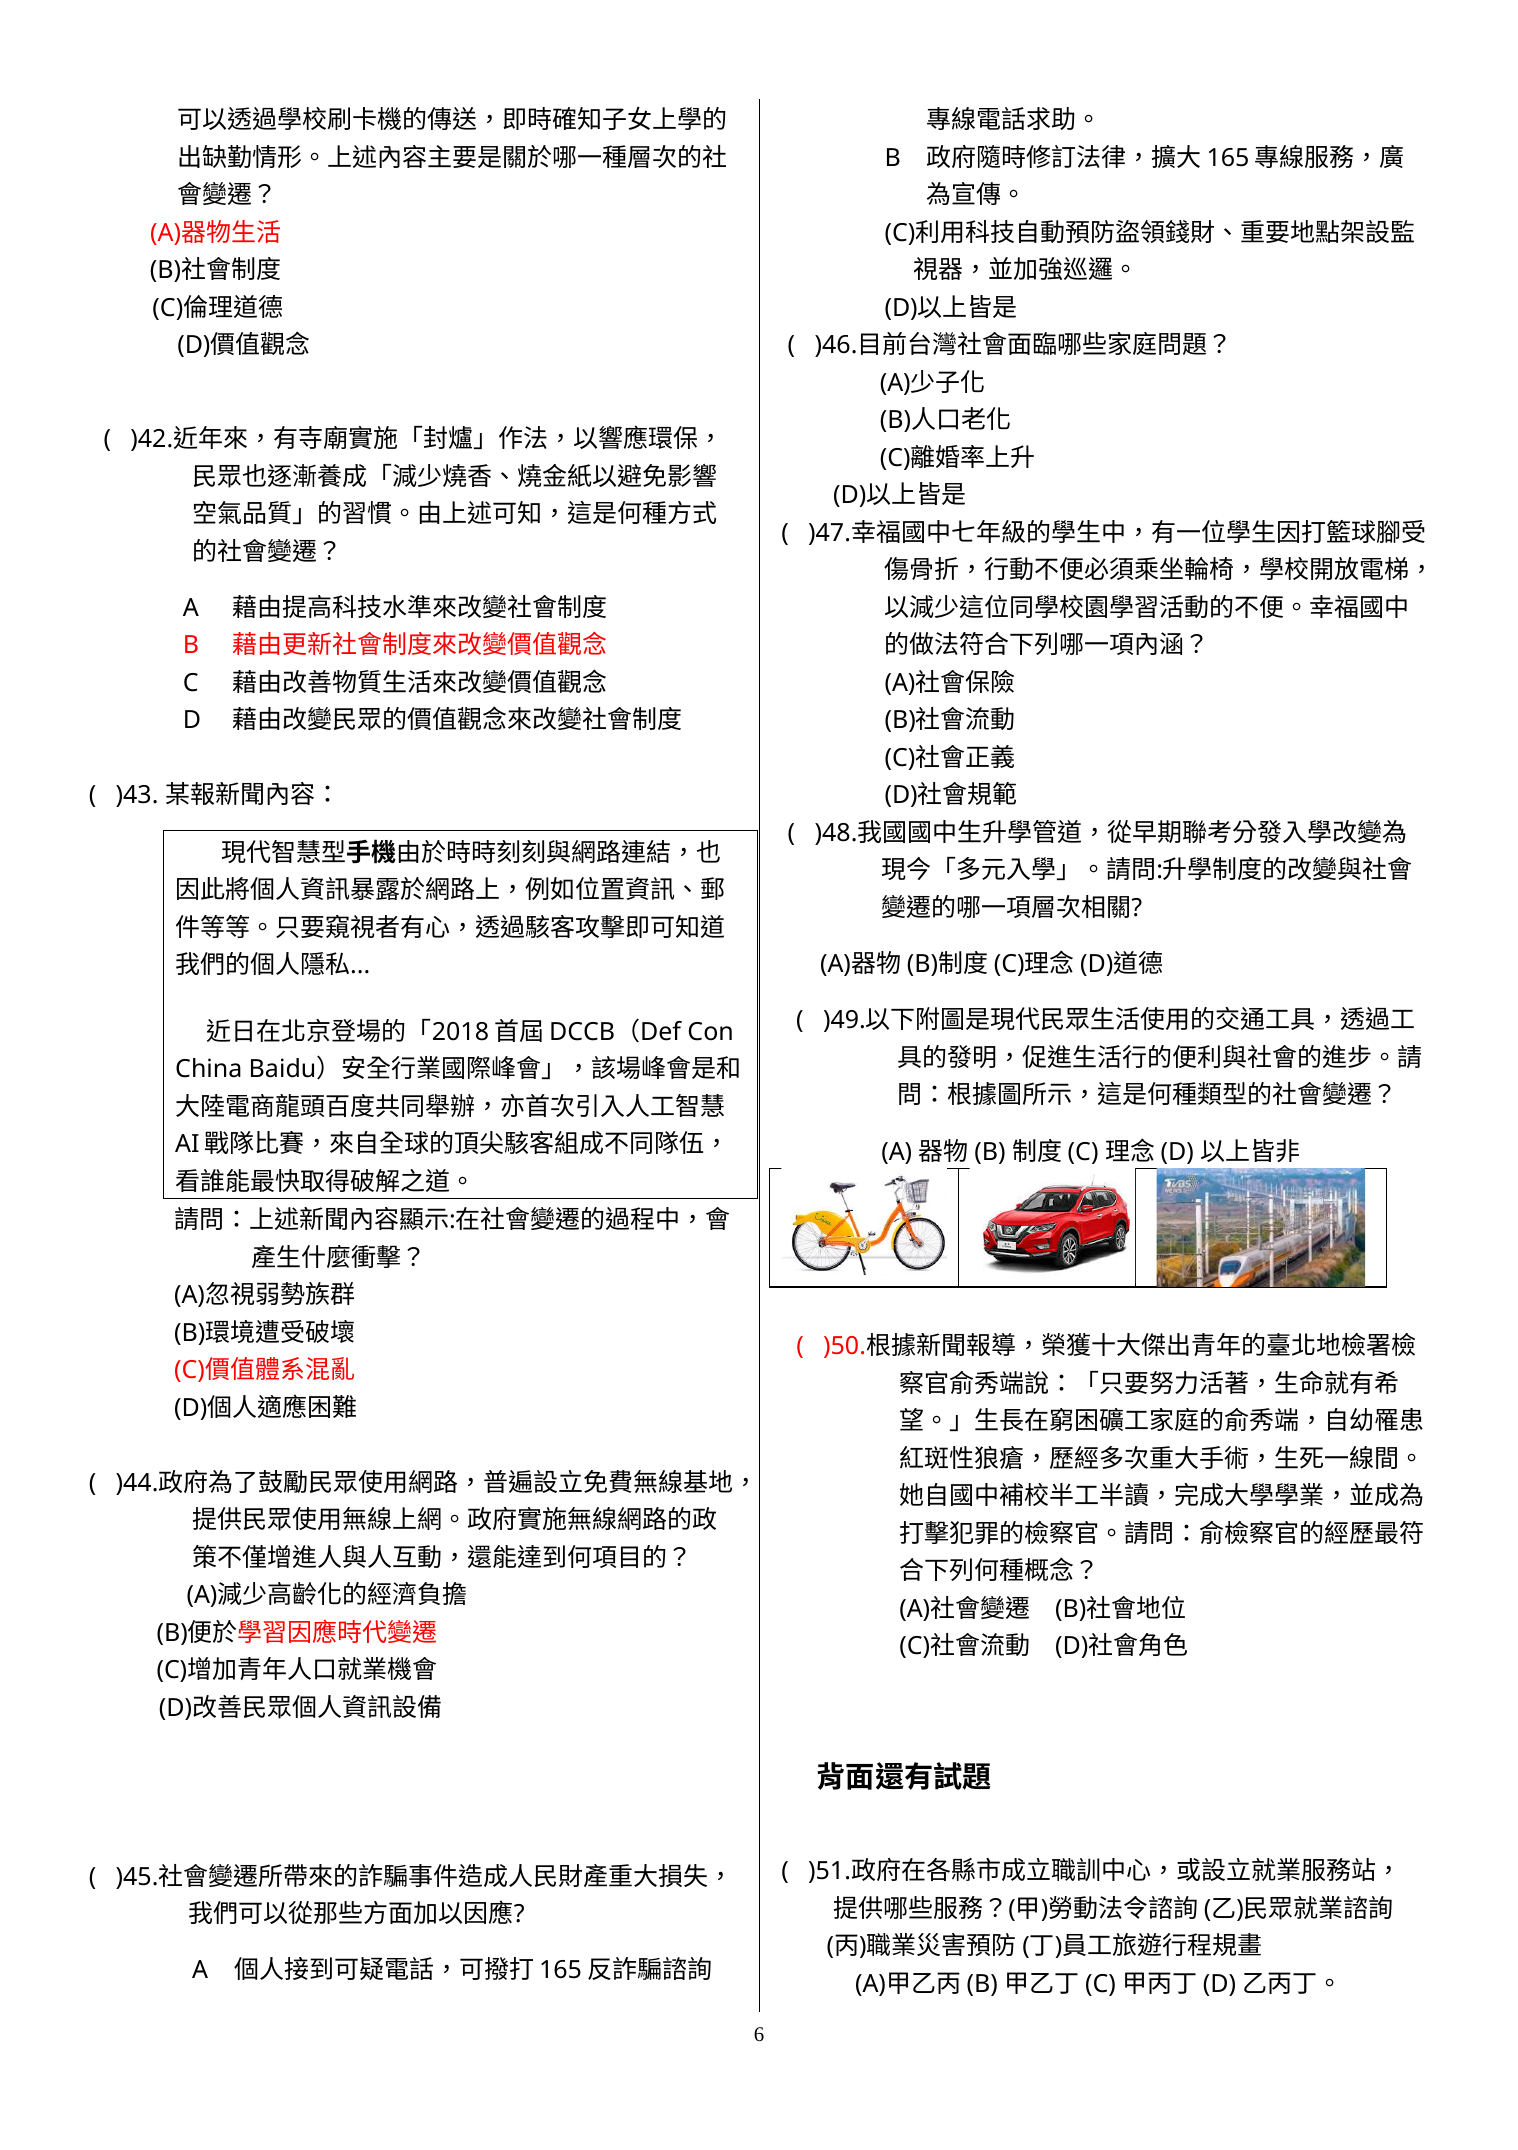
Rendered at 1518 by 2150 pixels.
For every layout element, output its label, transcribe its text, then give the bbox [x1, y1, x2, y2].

list 藉由改變民眾的價值觀念來改變社會制度 [183, 699, 737, 737]
text (丙)職業災害預防 (丁)員工旅遊行程規畫 [781, 1925, 1481, 1962]
text (C)倫理道德 [133, 287, 737, 324]
text 可以透過學校刷卡機的傳送，即時確知子女上學的出缺勤情形。上述內容主要是關於哪一種層次的社會變遷？ [88, 99, 737, 212]
text 請問：上述新聞內容顯示:在社會變遷的過程中，會產生什麼衝擊？ [174, 1199, 737, 1274]
table_header [1136, 1169, 1156, 1286]
text 背面還有試題 [816, 1737, 1429, 1812]
list 藉由提高科技水準來改變社會制度 [183, 587, 737, 624]
text (C)離婚率上升 [879, 437, 1429, 474]
text (A) 器物 (B) 制度 (C) 理念 (D) 以上皆非 [881, 1130, 1429, 1168]
text (A)器物生活 [124, 212, 737, 249]
text ( )49.以下附圖是現代民眾生活使用的交通工具，透過工具的發明，促進生活行的便利與社會的進步。請問：根據圖所示，這是何種類型的社會變遷？ [796, 999, 1429, 1112]
text (A)甲乙丙 (B) 甲乙丁 (C) 甲丙丁 (D) 乙丙丁。 [796, 1962, 1429, 2000]
text ( )45.社會變遷所帶來的詐騙事件造成人民財產重大損失，我們可以從那些方面加以因應? [88, 1855, 737, 1930]
text (B)便於學習因應時代變遷 [124, 1612, 737, 1649]
text (B)社會制度 [124, 249, 737, 287]
text (A)忽視弱勢族群 [124, 1274, 737, 1312]
text 提供哪些服務？(甲)勞動法令諮詢 (乙)民眾就業諮詢 [781, 1887, 1481, 1925]
list 專線電話求助。 [884, 99, 1429, 137]
text (D)個人適應困難 [124, 1387, 737, 1424]
text ( )47.幸福國中七年級的學生中，有一位學生因打籃球腳受傷骨折，行動不便必須乘坐輪椅，學校開放電梯，以減少這位同學校園學習活動的不便。幸福國中的做法符合下列哪一項內涵？ [781, 512, 1429, 662]
text (A)社會保險 [840, 662, 1429, 699]
text (A)減少高齡化的經濟負擔 [124, 1574, 737, 1612]
picture [969, 1168, 1136, 1283]
list 藉由更新社會制度來改變價值觀念 [183, 624, 737, 662]
text ( )51.政府在各縣市成立職訓中心，或設立就業服務站， [781, 1850, 1481, 1887]
text (C)社會正義 [840, 737, 1429, 774]
table_header [959, 1169, 1135, 1286]
table_header [770, 1169, 958, 1286]
text ( )50.根據新聞報導，榮獲十大傑出青年的臺北地檢署檢察官俞秀端說：「只要努力活著，生命就有希望。」生長在窮困礦工家庭的俞秀端，自幼罹患紅斑性狼瘡，歷經多次重大手術，生死一線間。她自國中補校半工半讀，完成大學學業，並成為打擊犯罪的檢察官。請問：俞檢察官的經歷最符合下列何種概念？ [796, 1325, 1429, 1587]
text ( )44.政府為了鼓勵民眾使用網路，普遍設立免費無線基地，提供民眾使用無線上網。政府實施無線網路的政策不僅增進人與人互動，還能達到何項目的？ [88, 1462, 737, 1574]
table_header [1366, 1169, 1386, 1286]
text (A)少子化 [879, 362, 1429, 399]
picture [781, 1168, 947, 1276]
text (D)以上皆是 [840, 287, 1429, 324]
text (D)價值觀念 [177, 324, 737, 362]
text (D)改善民眾個人資訊設備 [133, 1687, 737, 1724]
text (A)器物 (B)制度 (C)理念 (D)道德 [781, 943, 1429, 980]
text (B)環境遭受破壞 [124, 1312, 737, 1349]
list 藉由改善物質生活來改變價值觀念 [183, 662, 737, 699]
text ( )43. 某報新聞內容： [88, 774, 737, 812]
text (A)社會變遷 (B)社會地位 [899, 1587, 1429, 1625]
text ( )46.目前台灣社會面臨哪些家庭問題？ [781, 324, 1429, 362]
list 個人接到可疑電話，可撥打165反詐騙諮詢 [192, 1949, 737, 1987]
text (B)社會流動 [840, 699, 1429, 737]
text (D)以上皆是 [781, 474, 1429, 512]
text (C)價值體系混亂 [124, 1349, 737, 1387]
text (C)增加青年人口就業機會 [124, 1649, 737, 1687]
list 政府隨時修訂法律，擴大165專線服務，廣為宣傳。 [884, 137, 1429, 212]
picture [1156, 1168, 1366, 1287]
table_header 現代智慧型手機由於時時刻刻與網路連結，也因此將個人資訊暴露於網路上，例如位置資訊、郵件等等。只要窺視者有心，透過駭客攻擊即可知道我們的個人隱私... 近日在北京登場的「2018首屆DCCB（Def Con China Baidu）安全行業國際峰會」，該場峰會是和大陸電商龍頭百度共同舉辦，亦首次引入人工智慧AI戰隊比賽，來自全球的頂尖駭客組成不同隊伍，看誰能最快取得破解之道。 [164, 831, 757, 1198]
text ( )48.我國國中生升學管道，從早期聯考分發入學改變為現今「多元入學」。請問:升學制度的改變與社會變遷的哪一項層次相關? [781, 812, 1429, 924]
text (C)利用科技自動預防盜領錢財、重要地點架設監視器，並加強巡邏。 [884, 212, 1429, 287]
text (B)人口老化 [879, 399, 1429, 437]
text (C)社會流動 (D)社會角色 [899, 1625, 1429, 1662]
text (D)社會規範 [840, 774, 1429, 812]
text ( )42.近年來，有寺廟實施「封爐」作法，以響應環保，民眾也逐漸養成「減少燒香、燒金紙以避免影響空氣品質」的習慣。由上述可知，這是何種方式的社會變遷？ [103, 418, 737, 568]
